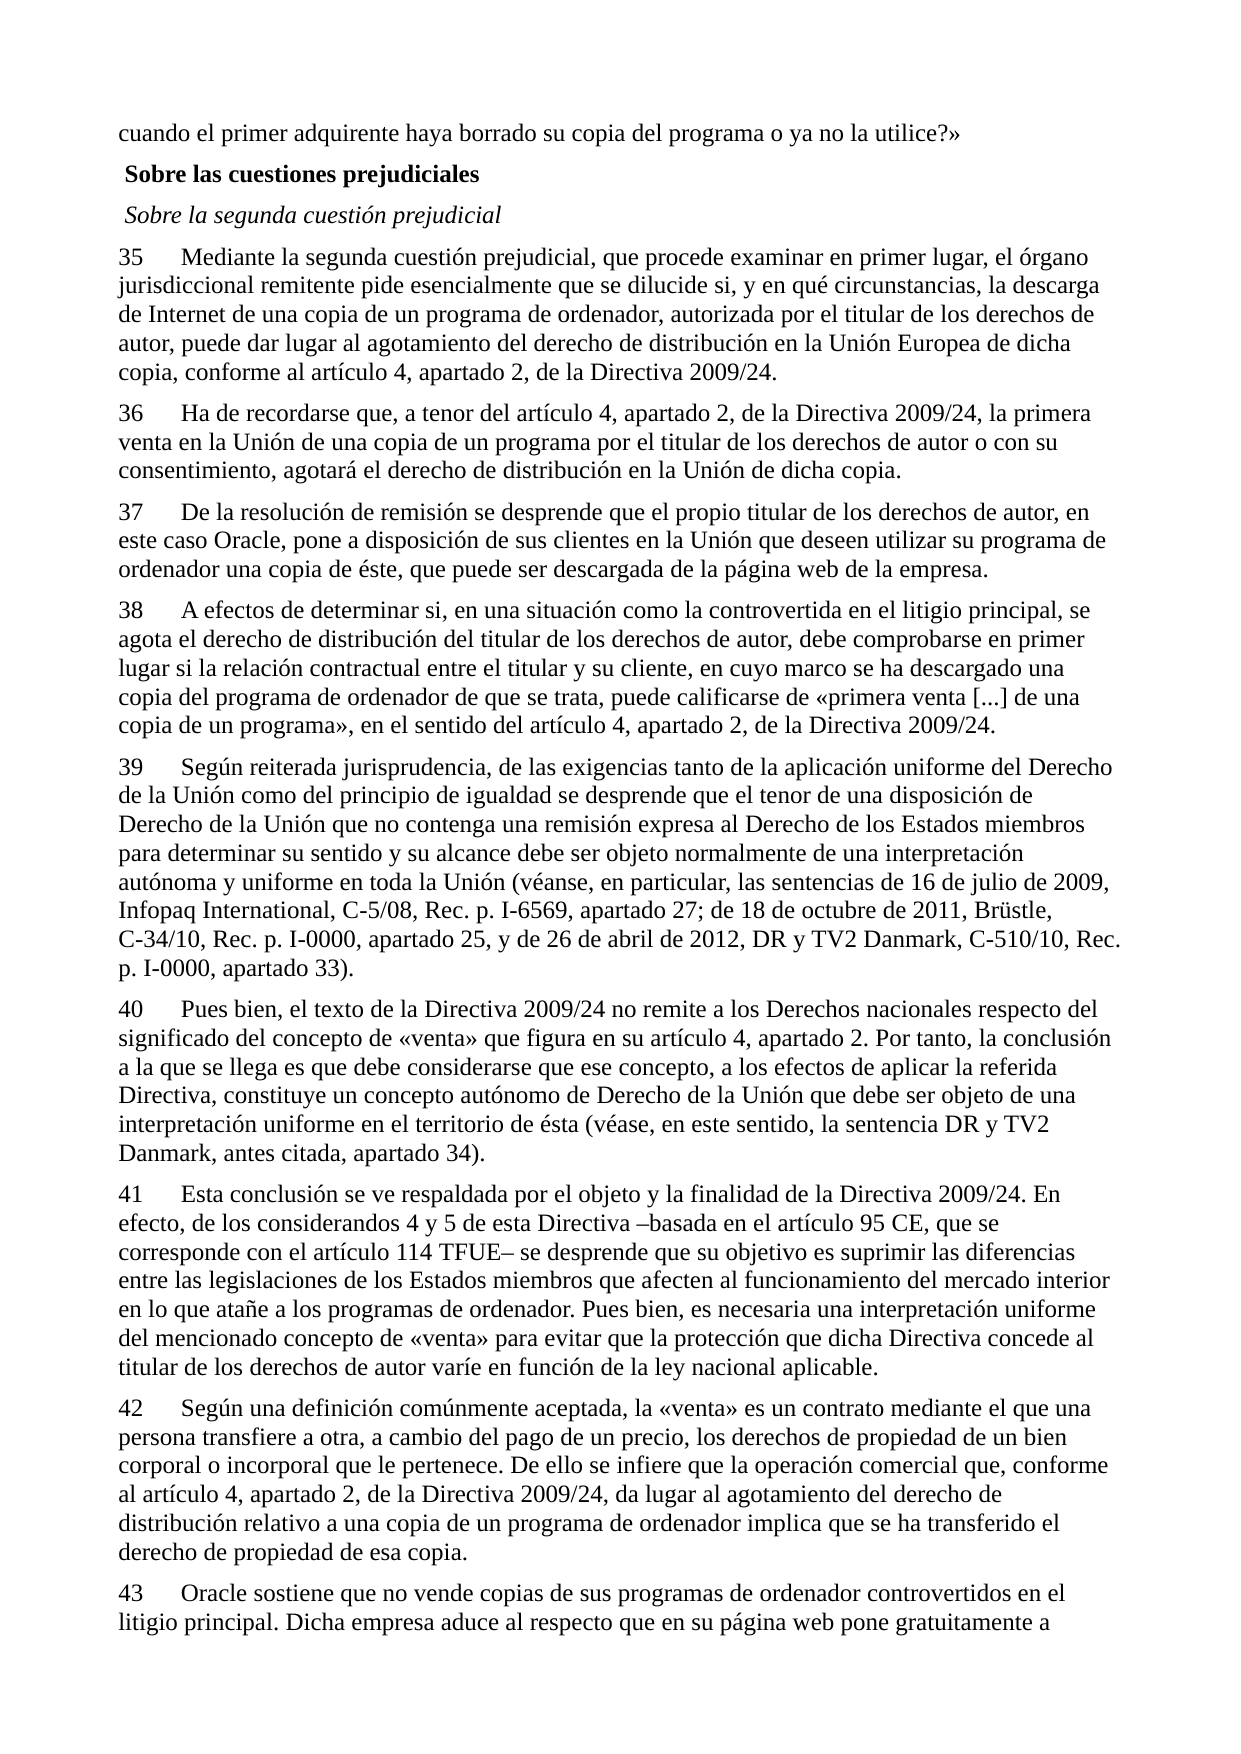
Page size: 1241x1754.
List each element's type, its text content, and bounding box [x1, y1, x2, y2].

text cuando el primer adquirente haya borrado su copia del programa o ya no la utilice?» [118, 118, 1122, 147]
text 42 Según una definición comúnmente aceptada, la «venta» es un contrato mediante el que una persona transfiere a otra, a cambio del pago de un precio, los derechos de propiedad de un bien corporal o incorporal que le pertenece. De ello se infiere que la operación comercial que, conforme al artículo 4, apartado 2, de la Directiva 2009/24, da lugar al agotamiento del derecho de distribución relativo a una copia de un programa de ordenador implica que se ha transferido el derecho de propiedad de esa copia. [118, 1393, 1122, 1566]
text 39 Según reiterada jurisprudencia, de las exigencias tanto de la aplicación uniforme del Derecho de la Unión como del principio de igualdad se desprende que el tenor de una disposición de Derecho de la Unión que no contenga una remisión expresa al Derecho de los Estados miembros para determinar su sentido y su alcance debe ser objeto normalmente de una interpretación autónoma y uniforme en toda la Unión (véanse, en particular, las sentencias de 16 de julio de 2009, Infopaq International, C‑5/08, Rec. p. I‑6569, apartado 27; de 18 de octubre de 2011, Brüstle, C‑34/10, Rec. p. I‑0000, apartado 25, y de 26 de abril de 2012, DR y TV2 Danmark, C‑510/10, Rec. p. I‑0000, apartado 33). [118, 752, 1122, 982]
text Sobre la segunda cuestión prejudicial [118, 201, 1122, 229]
text 43 Oracle sostiene que no vende copias de sus programas de ordenador controvertidos en el litigio principal. Dicha empresa aduce al respecto que en su página web pone gratuitamente a [118, 1578, 1122, 1636]
text Sobre las cuestiones prejudiciales [118, 159, 1122, 188]
text 40 Pues bien, el texto de la Directiva 2009/24 no remite a los Derechos nacionales respecto del significado del concepto de «venta» que figura en su artículo 4, apartado 2. Por tanto, la conclusión a la que se llega es que debe considerarse que ese concepto, a los efectos de aplicar la referida Directiva, constituye un concepto autónomo de Derecho de la Unión que debe ser objeto de una interpretación uniforme en el territorio de ésta (véase, en este sentido, la sentencia DR y TV2 Danmark, antes citada, apartado 34). [118, 994, 1122, 1167]
text 35 Mediante la segunda cuestión prejudicial, que procede examinar en primer lugar, el órgano jurisdiccional remitente pide esencialmente que se dilucide si, y en qué circunstancias, la descarga de Internet de una copia de un programa de ordenador, autorizada por el titular de los derechos de autor, puede dar lugar al agotamiento del derecho de distribución en la Unión Europea de dicha copia, conforme al artículo 4, apartado 2, de la Directiva 2009/24. [118, 242, 1122, 386]
text 41 Esta conclusión se ve respaldada por el objeto y la finalidad de la Directiva 2009/24. En efecto, de los considerandos 4 y 5 de esta Directiva –basada en el artículo 95 CE, que se corresponde con el artículo 114 TFUE– se desprende que su objetivo es suprimir las diferencias entre las legislaciones de los Estados miembros que afecten al funcionamiento del mercado interior en lo que atañe a los programas de ordenador. Pues bien, es necesaria una interpretación uniforme del mencionado concepto de «venta» para evitar que la protección que dicha Directiva concede al titular de los derechos de autor varíe en función de la ley nacional aplicable. [118, 1179, 1122, 1381]
text 37 De la resolución de remisión se desprende que el propio titular de los derechos de autor, en este caso Oracle, pone a disposición de sus clientes en la Unión que deseen utilizar su programa de ordenador una copia de éste, que puede ser descargada de la página web de la empresa. [118, 497, 1122, 583]
text 38 A efectos de determinar si, en una situación como la controvertida en el litigio principal, se agota el derecho de distribución del titular de los derechos de autor, debe comprobarse en primer lugar si la relación contractual entre el titular y su cliente, en cuyo marco se ha descargado una copia del programa de ordenador de que se trata, puede calificarse de «primera venta [...] de una copia de un programa», en el sentido del artículo 4, apartado 2, de la Directiva 2009/24. [118, 596, 1122, 739]
text 36 Ha de recordarse que, a tenor del artículo 4, apartado 2, de la Directiva 2009/24, la primera venta en la Unión de una copia de un programa por el titular de los derechos de autor o con su consentimiento, agotará el derecho de distribución en la Unión de dicha copia. [118, 398, 1122, 484]
